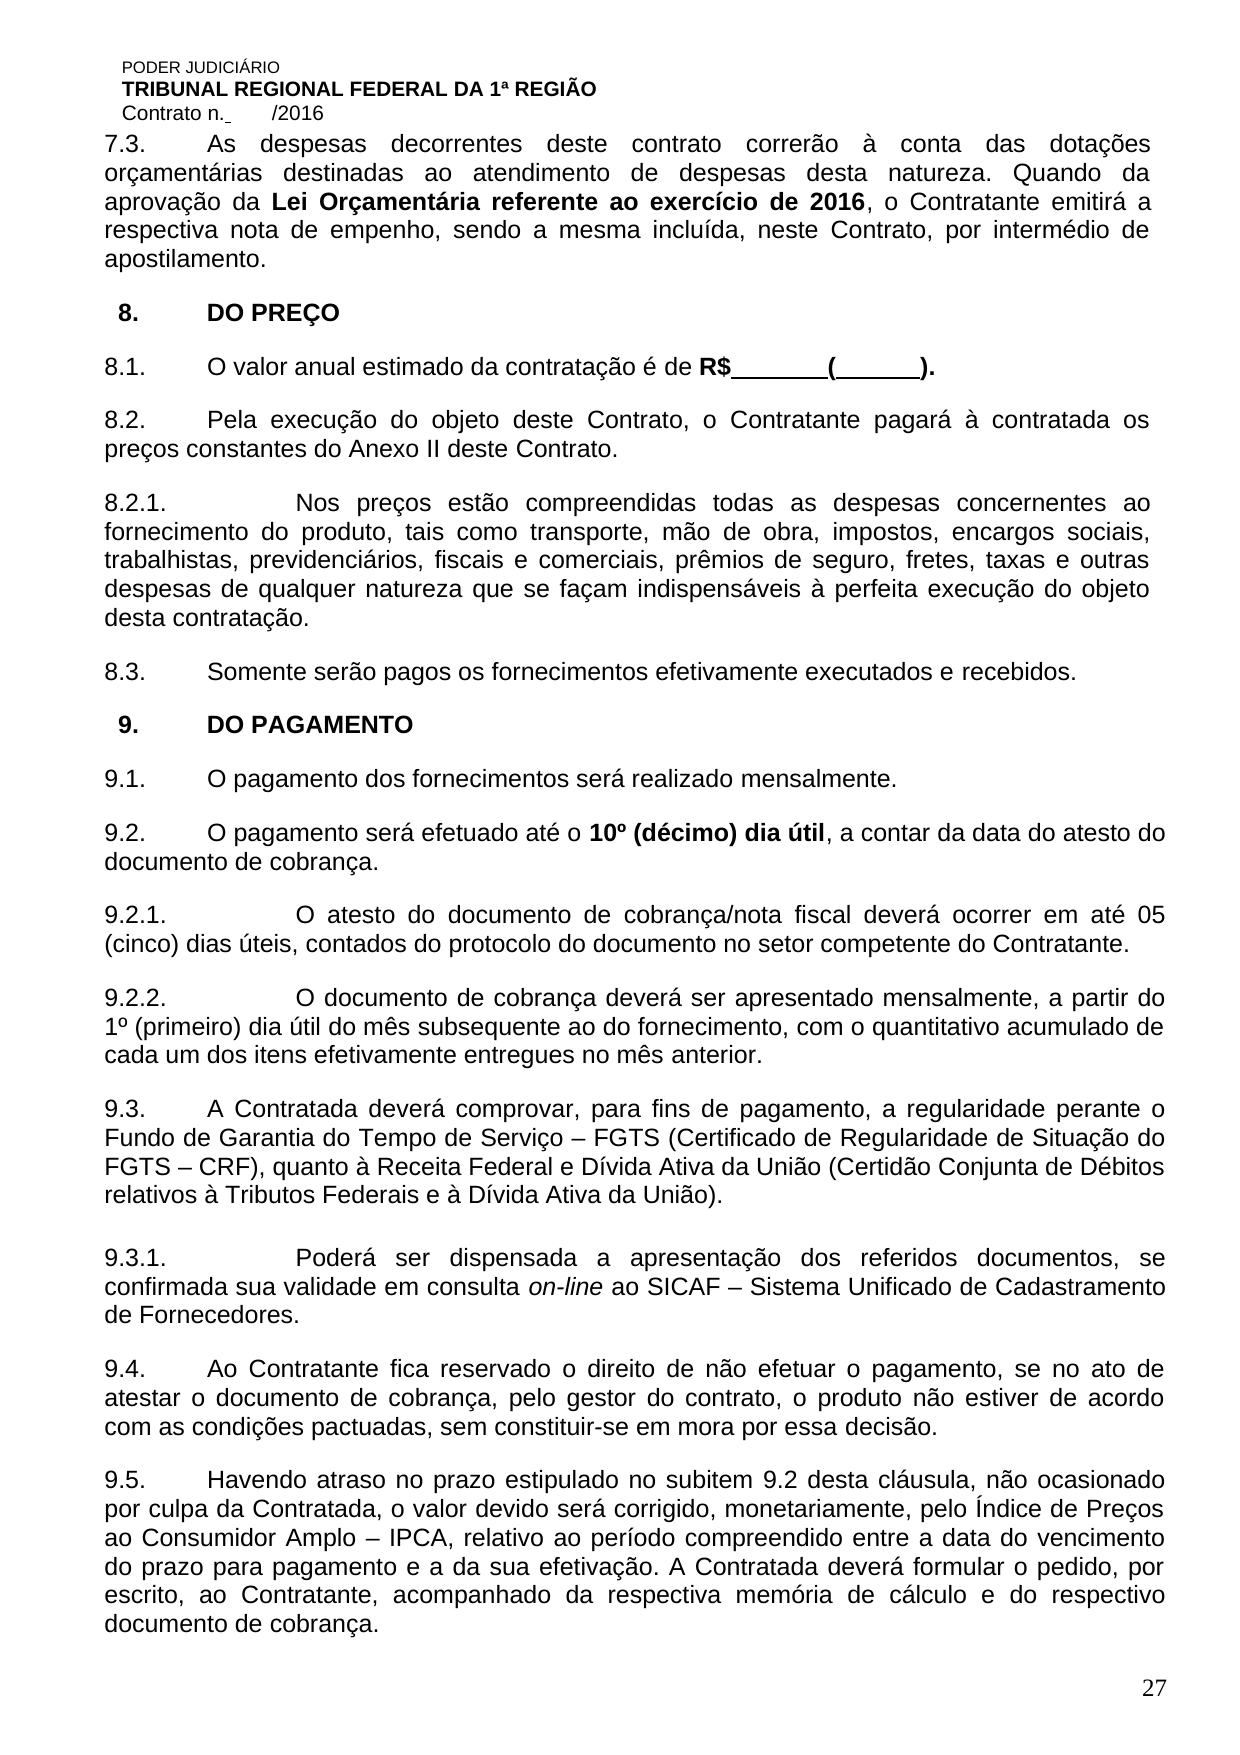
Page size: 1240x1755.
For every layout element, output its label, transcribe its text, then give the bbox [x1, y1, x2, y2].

list O atesto do documento de cobrança/nota fiscal deverá ocorrer em até 05 (cinco) dias úteis, contados do protocolo do documento no setor competente do Contratante. [104, 900, 1167, 958]
list O documento de cobrança deverá ser apresentado mensalmente, a partir do 1º (primeiro) dia útil do mês subsequente ao do fornecimento, com o quantitativo acumulado de cada um dos itens efetivamente entregues no mês anterior. [104, 983, 1167, 1069]
subtitle DO PAGAMENTO [118, 710, 1167, 739]
list Havendo atraso no prazo estipulado no subitem 9.2 desta cláusula, não ocasionado por culpa da Contratada, o valor devido será corrigido, monetariamente, pelo Índice de Preços ao Consumidor Amplo – IPCA, relativo ao período compreendido entre a data do vencimento do prazo para pagamento e a da sua efetivação. A Contratada deverá formular o pedido, por escrito, ao Contratante, acompanhado da respectiva memória de cálculo e do respectivo documento de cobrança. [104, 1465, 1167, 1638]
list Somente serão pagos os fornecimentos efetivamente executados e recebidos. [104, 657, 1167, 685]
list Poderá ser dispensada a apresentação dos referidos documentos, se confirmada sua validade em consulta on-line ao SICAF – Sistema Unificado de Cadastramento de Fornecedores. [104, 1243, 1167, 1329]
list Ao Contratante fica reservado o direito de não efetuar o pagamento, se no ato de atestar o documento de cobrança, pelo gestor do contrato, o produto não estiver de acordo com as condições pactuadas, sem constituir-se em mora por essa decisão. [104, 1354, 1167, 1440]
list O pagamento será efetuado até o 10º (décimo) dia útil, a contar da data do atesto do documento de cobrança. [104, 818, 1167, 875]
list Pela execução do objeto deste Contrato, o Contratante pagará à contratada os preços constantes do Anexo II deste Contrato. [104, 405, 1152, 463]
subtitle DO PREÇO [118, 298, 1167, 327]
list Nos preços estão compreendidas todas as despesas concernentes ao fornecimento do produto, tais como transporte, mão de obra, impostos, encargos sociais, trabalhistas, previdenciários, fiscais e comerciais, prêmios de seguro, fretes, taxas e outras despesas de qualquer natureza que se façam indispensáveis à perfeita execução do objeto desta contratação. [104, 488, 1152, 632]
list O pagamento dos fornecimentos será realizado mensalmente. [104, 764, 1167, 793]
list O valor anual estimado da contratação é de R$ ( ). [104, 352, 1167, 380]
list As despesas decorrentes deste contrato correrão à conta das dotações orçamentárias destinadas ao atendimento de despesas desta natureza. Quando da aprovação da Lei Orçamentária referente ao exercício de 2016, o Contratante emitirá a respectiva nota de empenho, sendo a mesma incluída, neste Contrato, por intermédio de apostilamento. [104, 129, 1152, 273]
list A Contratada deverá comprovar, para fins de pagamento, a regularidade perante o Fundo de Garantia do Tempo de Serviço – FGTS (Certificado de Regularidade de Situação do FGTS – CRF), quanto à Receita Federal e Dívida Ativa da União (Certidão Conjunta de Débitos relativos à Tributos Federais e à Dívida Ativa da União). [104, 1094, 1167, 1209]
